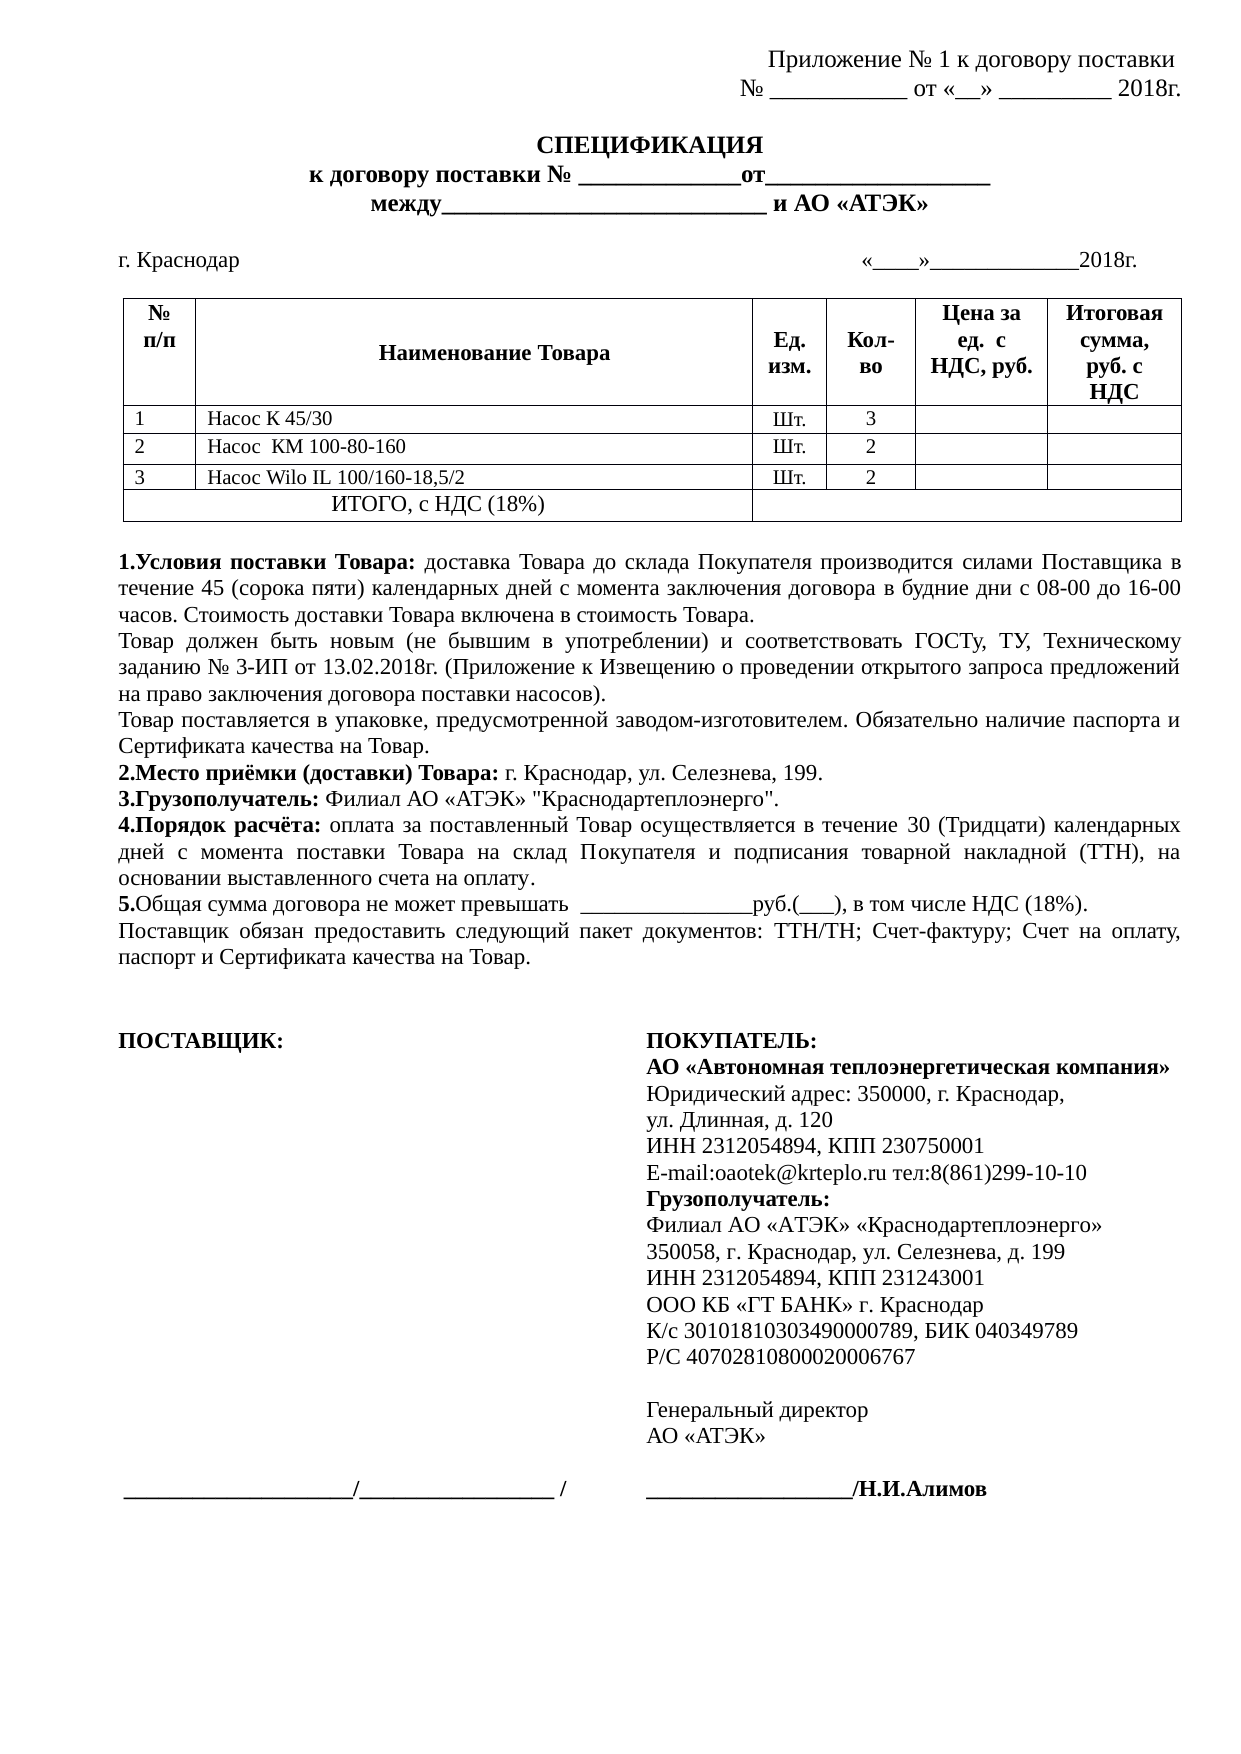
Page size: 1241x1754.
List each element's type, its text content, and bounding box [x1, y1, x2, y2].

table_cell Шт. [753, 465, 826, 489]
table_cell [916, 465, 1047, 489]
table_cell 2 [124, 434, 195, 464]
text 1.Условия поставки Товара: доставка Товара до склада Покупателя производится силами Поставщика в течение 45 (сорока пяти) календарных дней с момента заключения договора в будние дни с 08-00 до 16-00 часов. Стоимость доставки Товара включена в стоимость Товара. [118, 548, 1181, 627]
table_cell [1048, 406, 1181, 433]
table_header Цена за ед. с НДС, руб. [916, 299, 1047, 405]
text Товар поставляется в упаковке, предусмотренной заводом-изготовителем. Обязательно наличие паспорта и Сертификата качества на Товар. [118, 706, 1181, 759]
text Приложение № 1 к договору поставки [118, 44, 1181, 73]
table_header Кол-во [827, 299, 915, 405]
table_cell 1 [124, 406, 195, 433]
table_cell Насос Wilo IL 100/160-18,5/2 [196, 465, 752, 489]
text 2.Место приёмки (доставки) Товара: г. Краснодар, ул. Селезнева, 199. [118, 759, 1181, 785]
table_cell 2 [827, 465, 915, 489]
table_cell [916, 434, 1047, 464]
text СПЕЦИФИКАЦИЯ к договору поставки № _____________от__________________ [118, 131, 1181, 188]
text Товар должен быть новым (не бывшим в употреблении) и соответствовать ГОСТу, ТУ, Техническому заданию № 3-ИП от 13.02.2018г. (Приложение к Извещению о проведении открытого запроса предложений на право заключения договора поставки насосов). [118, 627, 1181, 706]
table_cell Насос КМ 100-80-160 [196, 434, 752, 464]
text г. Краснодар «____»_____________2018г. [118, 246, 1181, 272]
text 5.Общая сумма договора не может превышать _______________руб.(___), в том числе НДС (18%). [118, 891, 1181, 917]
text № ___________ от «__» _________ 2018г. [118, 73, 1181, 102]
table_header № п/п [124, 299, 195, 405]
table_header ПОКУПАТЕЛЬ: АО «Автономная теплоэнергетическая компания» Юридический адрес: 350000, г. Краснодар, ул. Длинная, д. 120 ИНН 2312054894, КПП 230750001 E-mail:oaotek@krteplo.ru тел:8(861)299-10-10 Грузополучатель: Филиал АО «АТЭК» «Краснодартеплоэнерго» 350058, г. Краснодар, ул. Селезнева, д. 199 ИНН 2312054894, КПП 231243001 ООО КБ «ГТ БАНК» г. Краснодар К/с 30101810303490000789, БИК 040349789 Р/С 40702810800020006767 Генеральный директор АО «АТЭК» __________________/Н.И.Алимов [635, 1027, 1196, 1501]
text 3.Грузополучатель: Филиал АО «АТЭК» "Краснодартеплоэнерго". [118, 785, 1181, 811]
table_header Итоговая сумма, руб. с НДС [1048, 299, 1181, 405]
table_cell 2 [827, 434, 915, 464]
text Поставщик обязан предоставить следующий пакет документов: ТТН/ТН; Счет-фактуру; Счет на оплату, паспорт и Сертификата качества на Товар. [118, 917, 1181, 969]
text 4.Порядок расчёта: оплата за поставленный Товар осуществляется в течение 30 (Тридцати) календарных дней с момента поставки Товара на склад Покупателя и подписания товарной накладной (ТТН), на основании выставленного счета на оплату. [118, 811, 1181, 891]
text между__________________________ и АО «АТЭК» [118, 188, 1181, 217]
table_cell [1048, 465, 1181, 489]
table_cell 3 [827, 406, 915, 433]
table_header Наименование Товара [196, 299, 752, 405]
table_cell ИТОГО, с НДС (18%) [124, 490, 752, 521]
table_header Ед. изм. [753, 299, 826, 405]
table_cell 3 [124, 465, 195, 489]
table_cell Шт. [753, 434, 826, 464]
table_cell [753, 490, 1181, 521]
table_cell [1048, 434, 1181, 464]
table_header ПОСТАВЩИК: ____________________/_________________ / [107, 1027, 635, 1501]
table_cell Насос К 45/30 [196, 406, 752, 433]
table_cell [916, 406, 1047, 433]
table_cell Шт. [753, 406, 826, 433]
